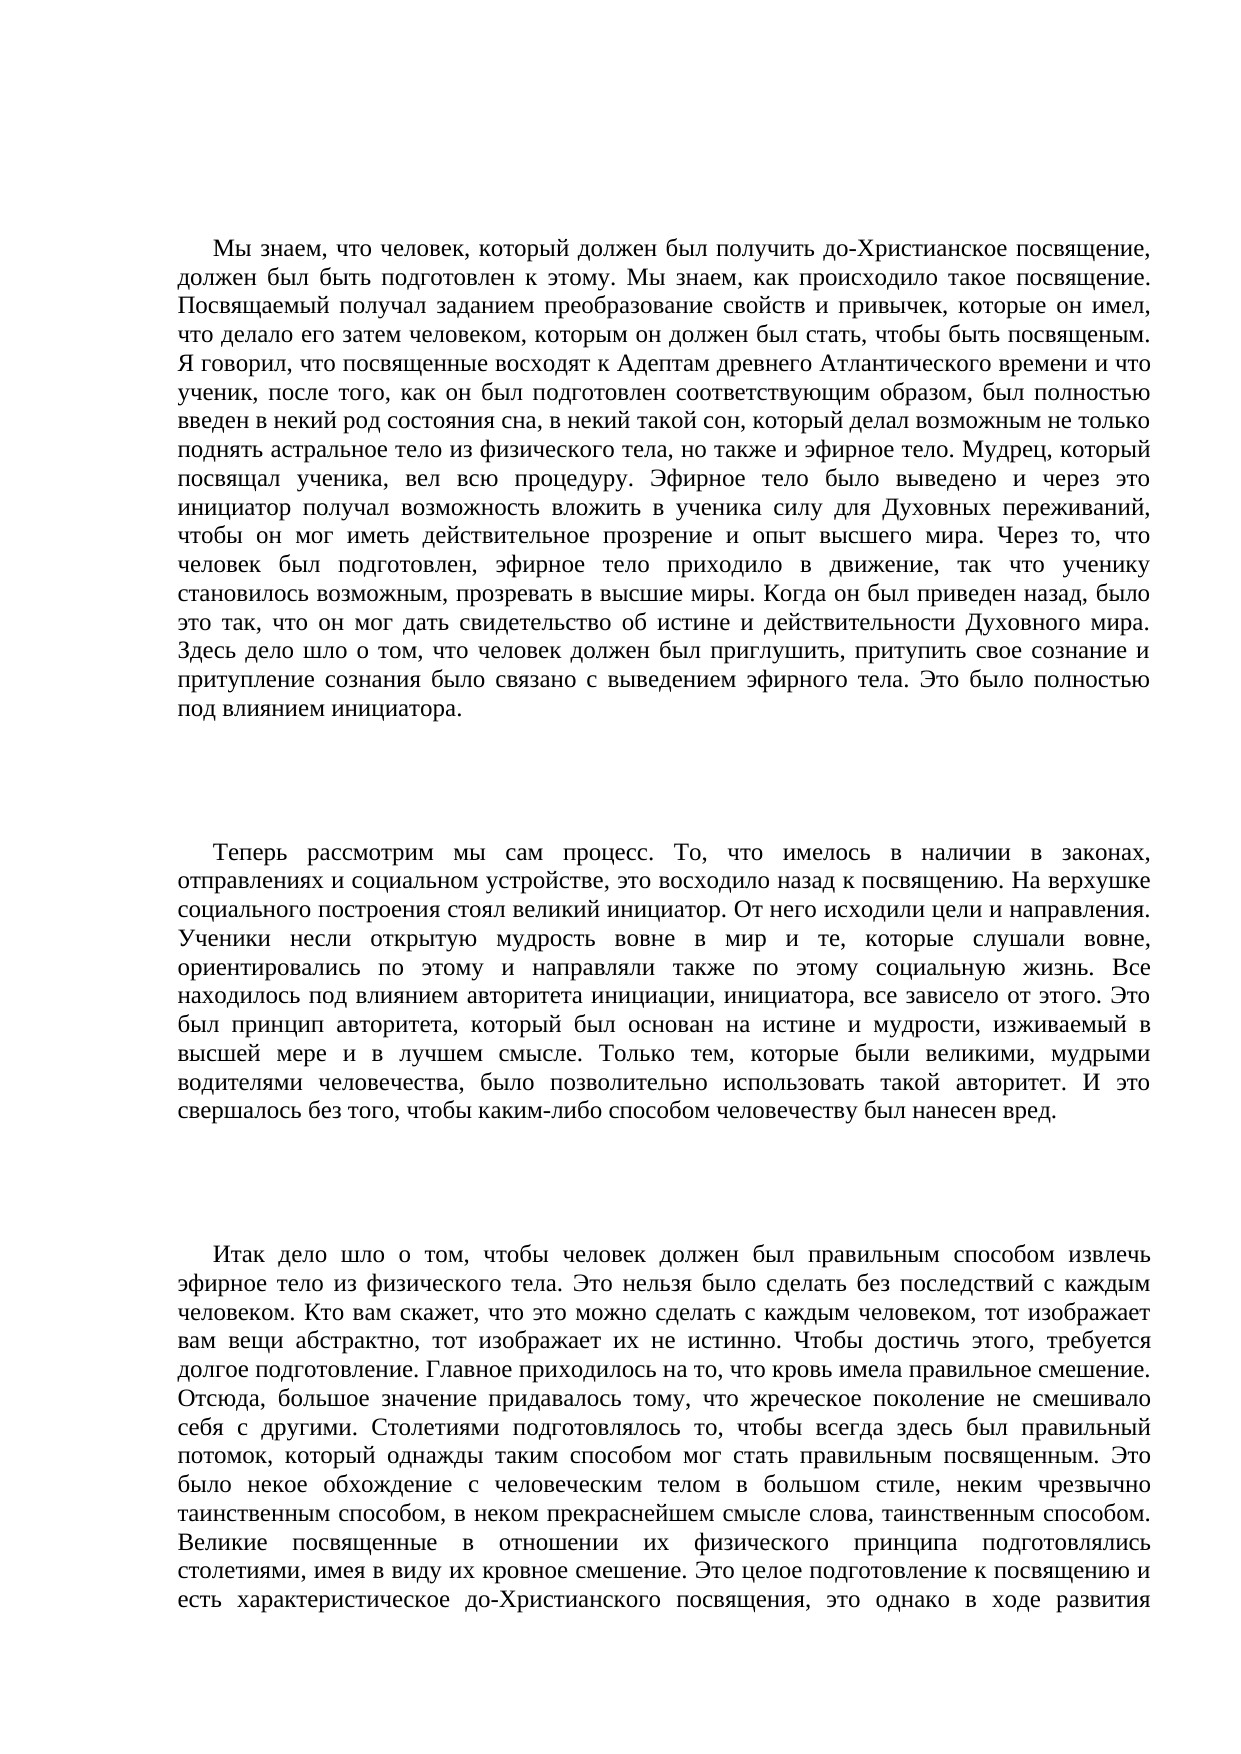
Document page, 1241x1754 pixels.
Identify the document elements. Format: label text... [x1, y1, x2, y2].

text Мы знаем, что человек, который должен был получить до-Христианское посвящение, должен был быть подготовлен к этому. Мы знаем, как происходило такое посвящение. Посвящаемый получал заданием преобразование свойств и привычек, которые он имел, что делало его затем человеком, которым он должен был стать, чтобы быть посвященым. Я говорил, что посвященные восходят к Адептам древнего Атлантического времени и что ученик, после того, как он был подготовлен соответствующим образом, был полностью введен в некий род состояния сна, в некий такой сон, который делал возможным не только поднять астральное тело из физического тела, но также и эфирное тело. Мудрец, который посвящал ученика, вел всю процедуру. Эфирное тело было выведено и через это инициатор получал возможность вложить в ученика силу для Духовных переживаний, чтобы он мог иметь действительное прозрение и опыт высшего мира. Через то, что человек был подготовлен, эфирное тело приходило в движение, так что ученику становилось возможным, прозревать в высшие миры. Когда он был приведен назад, было это так, что он мог дать свидетельство об истине и действительности Духовного мира. Здесь дело шло о том, что человек должен был приглушить, притупить свое сознание и притупление сознания было связано с выведением эфирного тела. Это было полностью под влиянием инициатора. [177, 233, 1152, 722]
text Теперь рассмотрим мы сам процесс. То, что имелось в наличии в законах, отправлениях и социальном устройстве, это восходило назад к посвящению. На верхушке социального построения стоял великий инициатор. От него исходили цели и направления. Ученики несли открытую мудрость вовне в мир и те, которые слушали вовне, ориентировались по этому и направляли также по этому социальную жизнь. Все находилось под влиянием авторитета инициации, инициатора, все зависело от этого. Это был принцип авторитета, который был основан на истине и мудрости, изживаемый в высшей мере и в лучшем смысле. Только тем, которые были великими, мудрыми водителями человечества, было позволительно использовать такой авторитет. И это свершалось без того, чтобы каким-либо способом человечеству был нанесен вред. [177, 837, 1152, 1124]
text Итак дело шло о том, чтобы человек должен был правильным способом извлечь эфирное тело из физического тела. Это нельзя было сделать без последствий с каждым человеком. Кто вам скажет, что это можно сделать с каждым человеком, тот изображает вам вещи абстрактно, тот изображает их не истинно. Чтобы достичь этого, требуется долгое подготовление. Главное приходилось на то, что кровь имела правильное смешение. Отсюда, большое значение придавалось тому, что жреческое поколение не смешивало себя с другими. Столетиями подготовлялось то, чтобы всегда здесь был правильный потомок, который однажды таким способом мог стать правильным посвященным. Это было некое обхождение с человеческим телом в большом стиле, неким чрезвычно таинственным способом, в неком прекраснейшем смысле слова, таинственным способом. Великие посвященные в отношении их физического принципа подготовлялись столетиями, имея в виду их кровное смешение. Это целое подготовление к посвящению и есть характеристическое до-Христианского посвящения, это однако в ходе развития [177, 1239, 1152, 1613]
